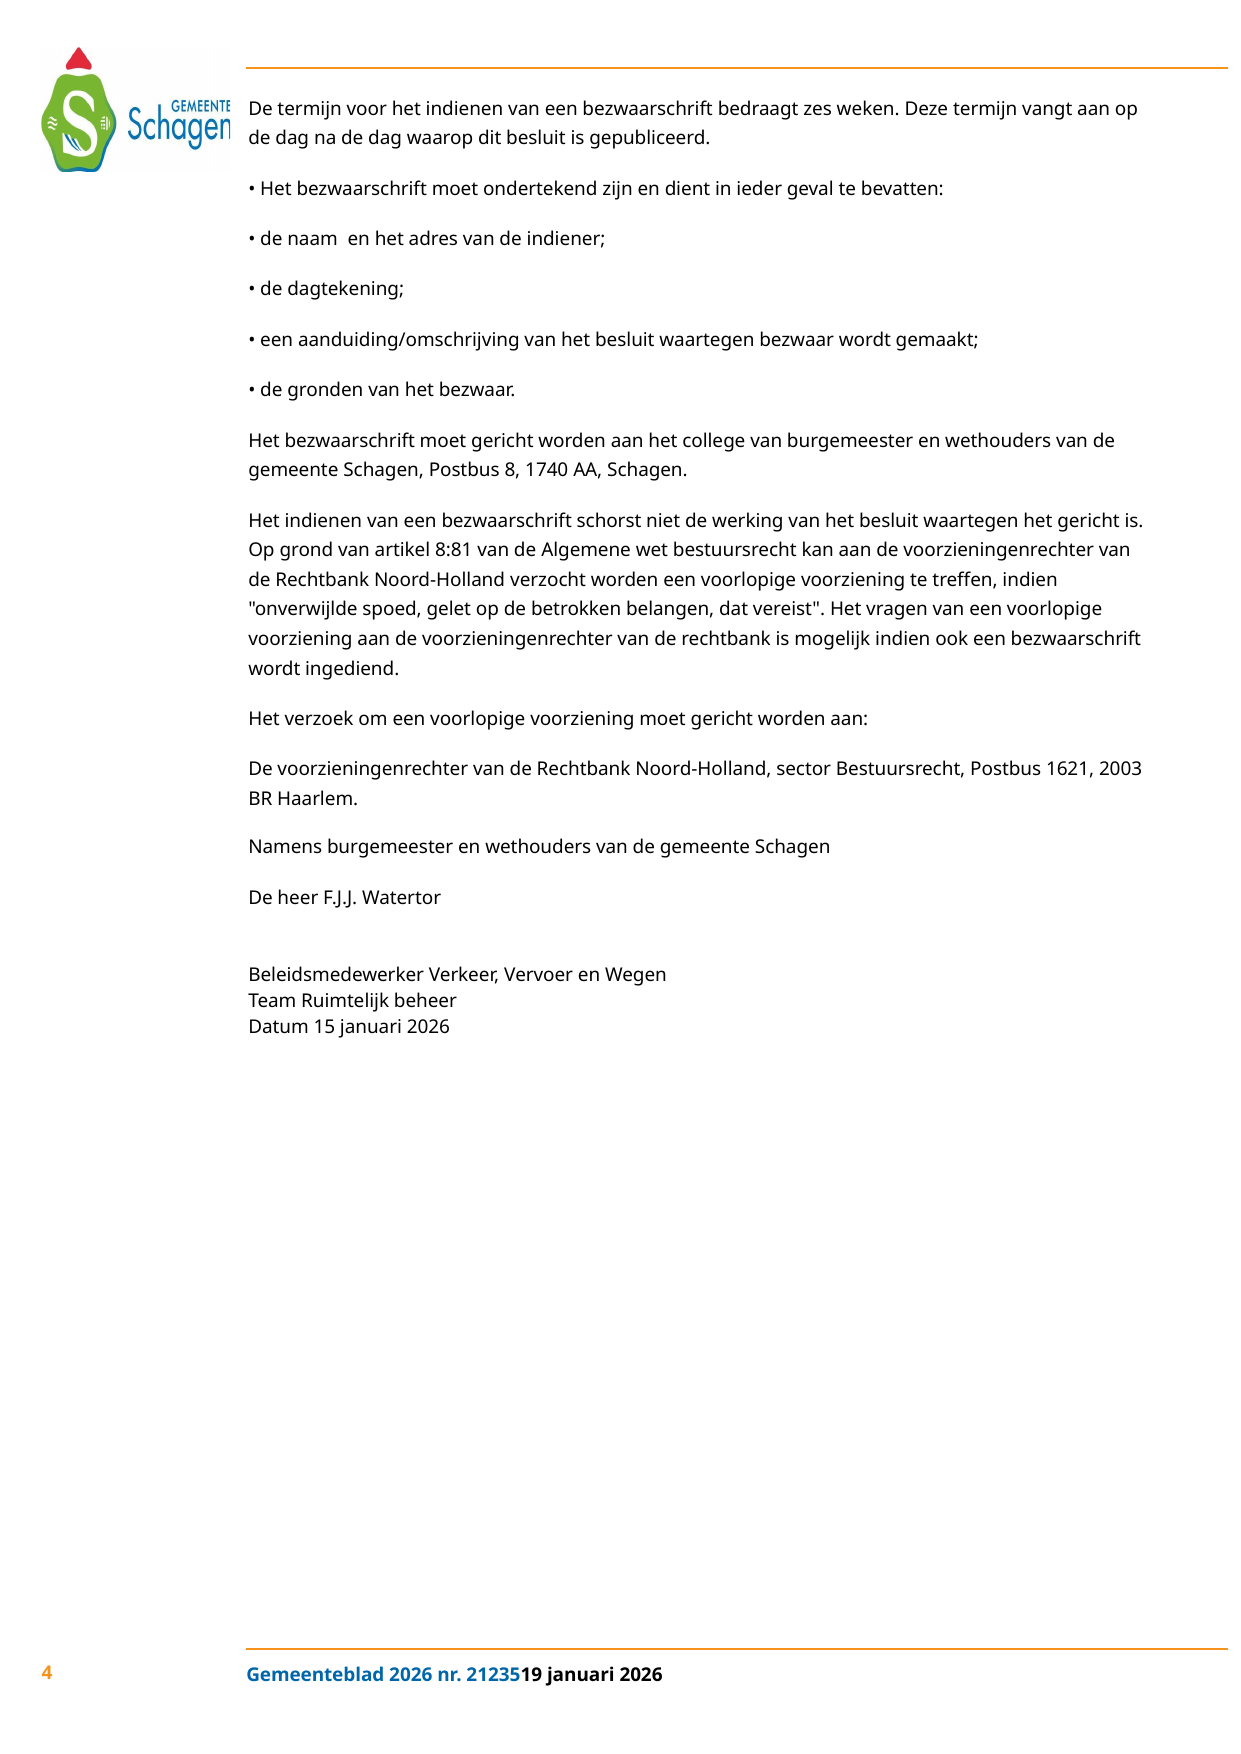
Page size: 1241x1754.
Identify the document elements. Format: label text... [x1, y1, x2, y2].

text Team Ruimtelijk beheer [248, 987, 1152, 1013]
text • de dagtekening; [248, 276, 1152, 301]
text De voorzieningenrechter van de Rechtbank Noord-Holland, sector Bestuursrecht, Postbus 1621, 2003 BR Haarlem. [248, 756, 1152, 811]
picture [41, 47, 231, 172]
text Het verzoek om een voorlopige voorziening moet gericht worden aan: [248, 705, 1152, 731]
text • de naam en het adres van de indiener; [248, 225, 1152, 251]
text Het indienen van een bezwaarschrift schorst niet de werking van het besluit waartegen het gericht is. Op grond van artikel 8:81 van de Algemene wet bestuursrecht kan aan de voorzieningenrechter van de Rechtbank Noord-Holland verzocht worden een voorlopige voorziening te treffen, indien "onverwijlde spoed, gelet op de betrokken belangen, dat vereist". Het vragen van een voorlopige voorziening aan de voorzieningenrechter van de rechtbank is mogelijk indien ook een bezwaarschrift wordt ingediend. [248, 507, 1152, 681]
text Het bezwaarschrift moet gericht worden aan het college van burgemeester en wethouders van de gemeente Schagen, Postbus 8, 1740 AA, Schagen. [248, 427, 1152, 482]
text • de gronden van het bezwaar. [248, 376, 1152, 402]
text Namens burgemeester en wethouders van de gemeente Schagen [248, 833, 1152, 859]
text De heer F.J.J. Watertor [248, 884, 1152, 910]
text Beleidsmedewerker Verkeer, Vervoer en Wegen [248, 962, 1152, 987]
text De termijn voor het indienen van een bezwaarschrift bedraagt zes weken. Deze termijn vangt aan op de dag na de dag waarop dit besluit is gepubliceerd. [248, 95, 1152, 150]
text Datum 15 januari 2026 [248, 1013, 1152, 1039]
text • een aanduiding/omschrijving van het besluit waartegen bezwaar wordt gemaakt; [248, 326, 1152, 352]
text • Het bezwaarschrift moet ondertekend zijn en dient in ieder geval te bevatten: [248, 175, 1152, 201]
